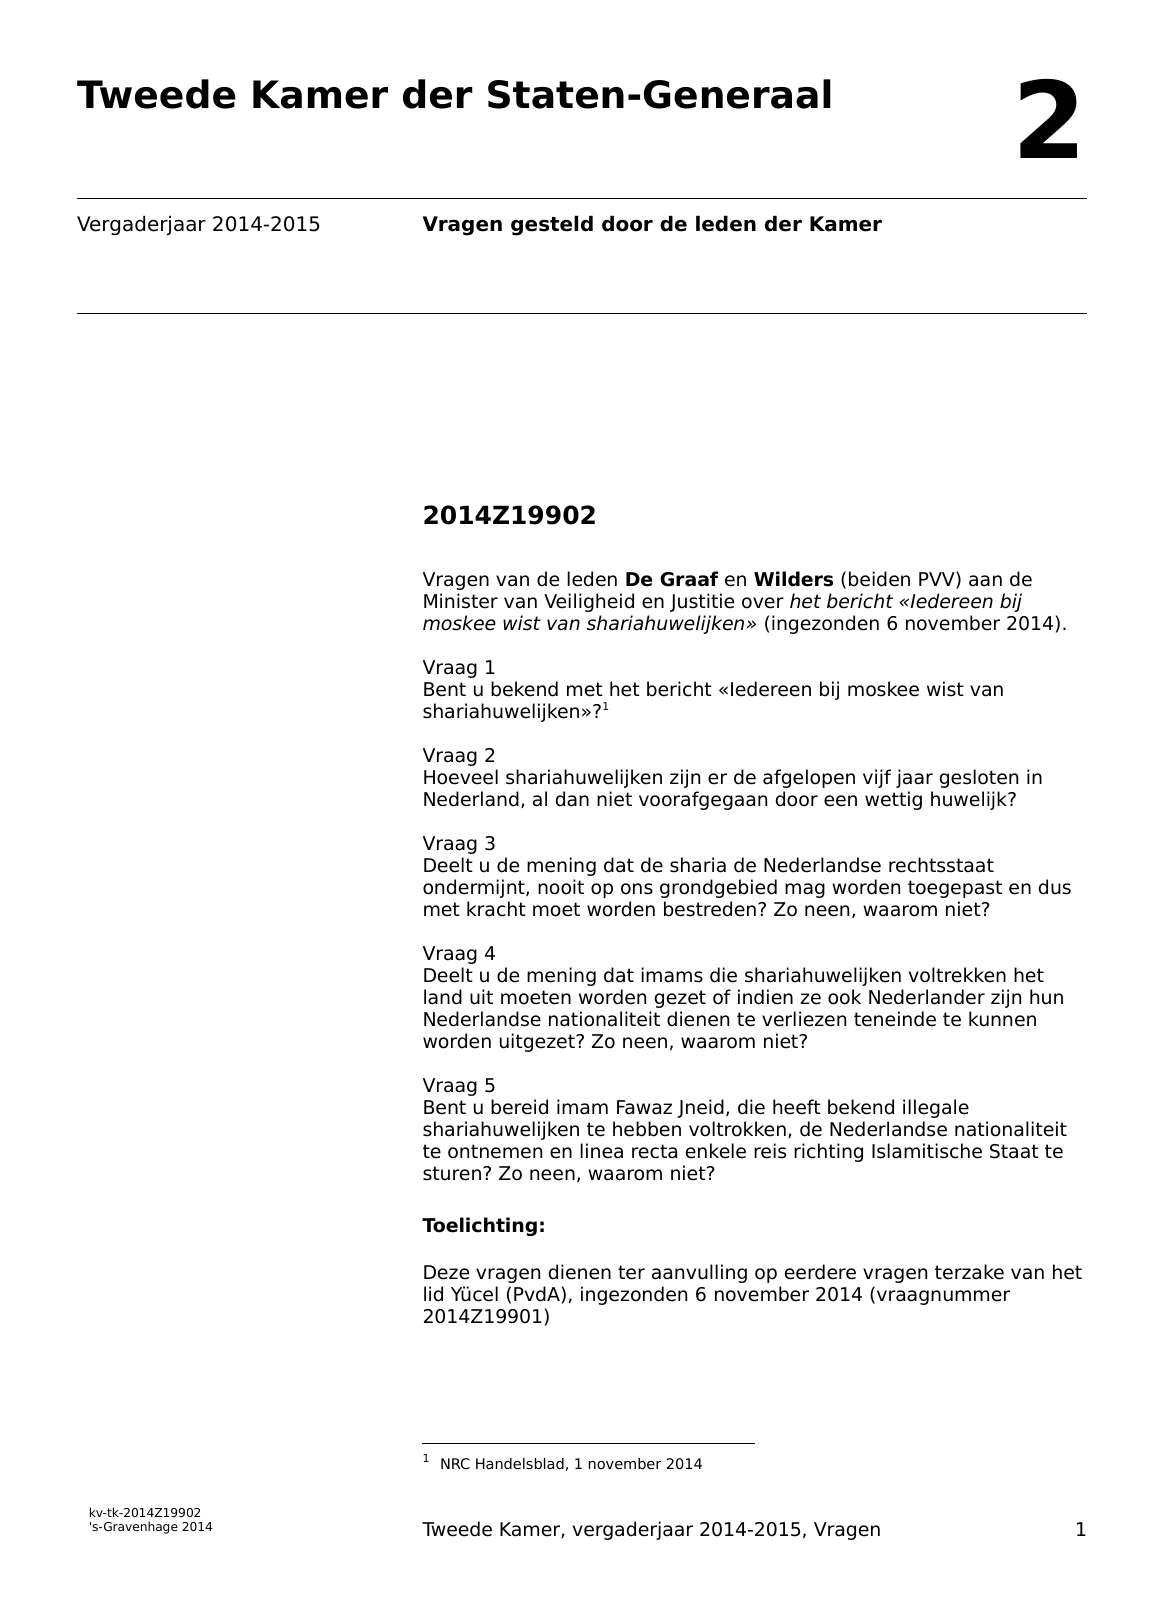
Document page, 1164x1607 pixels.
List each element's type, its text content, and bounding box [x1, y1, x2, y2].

table_header Tweede Kamer der Staten-Generaal [77, 59, 886, 198]
text Bent u bekend met het bericht «Iedereen bij moskee wist van shariahuwelijken»? [422, 679, 1087, 723]
text Deze vragen dienen ter aanvulling op eerdere vragen terzake van het lid Yücel (PvdA), ingezonden 6 november 2014 (vraagnummer 2014Z19901) [422, 1262, 1087, 1328]
text Vragen van de leden De Graaf en Wilders (beiden PVV) aan de Minister van Veiligheid en Justitie over het bericht «Iedereen bij moskee wist van shariahuwelijken» (ingezonden 6 november 2014). [422, 569, 1087, 635]
text Vraag 3 [422, 833, 1087, 855]
text Deelt u de mening dat imams die shariahuwelijken voltrekken het land uit moeten worden gezet of indien ze ook Nederlander zijn hun Nederlandse nationaliteit dienen te verliezen teneinde te kunnen worden uitgezet? Zo neen, waarom niet? [422, 965, 1087, 1053]
text Deelt u de mening dat de sharia de Nederlandse rechtsstaat ondermijnt, nooit op ons grondgebied mag worden toegepast en dus met kracht moet worden bestreden? Zo neen, waarom niet? [422, 855, 1087, 921]
table_header 2 [886, 59, 1087, 198]
text kv-tk-2014Z19902 [88, 1506, 323, 1520]
text Vraag 5 [422, 1075, 1087, 1097]
text Vraag 2 [422, 745, 1087, 767]
text NRC Handelsblad, 1 november 2014 [422, 1452, 1087, 1474]
text 's-Gravenhage 2014 [88, 1520, 323, 1534]
subtitle Toelichting: [422, 1215, 1087, 1237]
table_cell Vergaderjaar 2014-2015 [77, 199, 422, 313]
table_cell Vragen gesteld door de leden der Kamer [422, 199, 1087, 313]
text Hoeveel shariahuwelijken zijn er de afgelopen vijf jaar gesloten in Nederland, al dan niet voorafgegaan door een wettig huwelijk? [422, 767, 1087, 811]
text Vraag 1 [422, 657, 1087, 679]
text Vraag 4 [422, 943, 1087, 965]
text 2014Z19902 [422, 501, 1087, 531]
text Bent u bereid imam Fawaz Jneid, die heeft bekend illegale shariahuwelijken te hebben voltrokken, de Nederlandse nationaliteit te ontnemen en linea recta enkele reis richting Islamitische Staat te sturen? Zo neen, waarom niet? [422, 1097, 1087, 1185]
